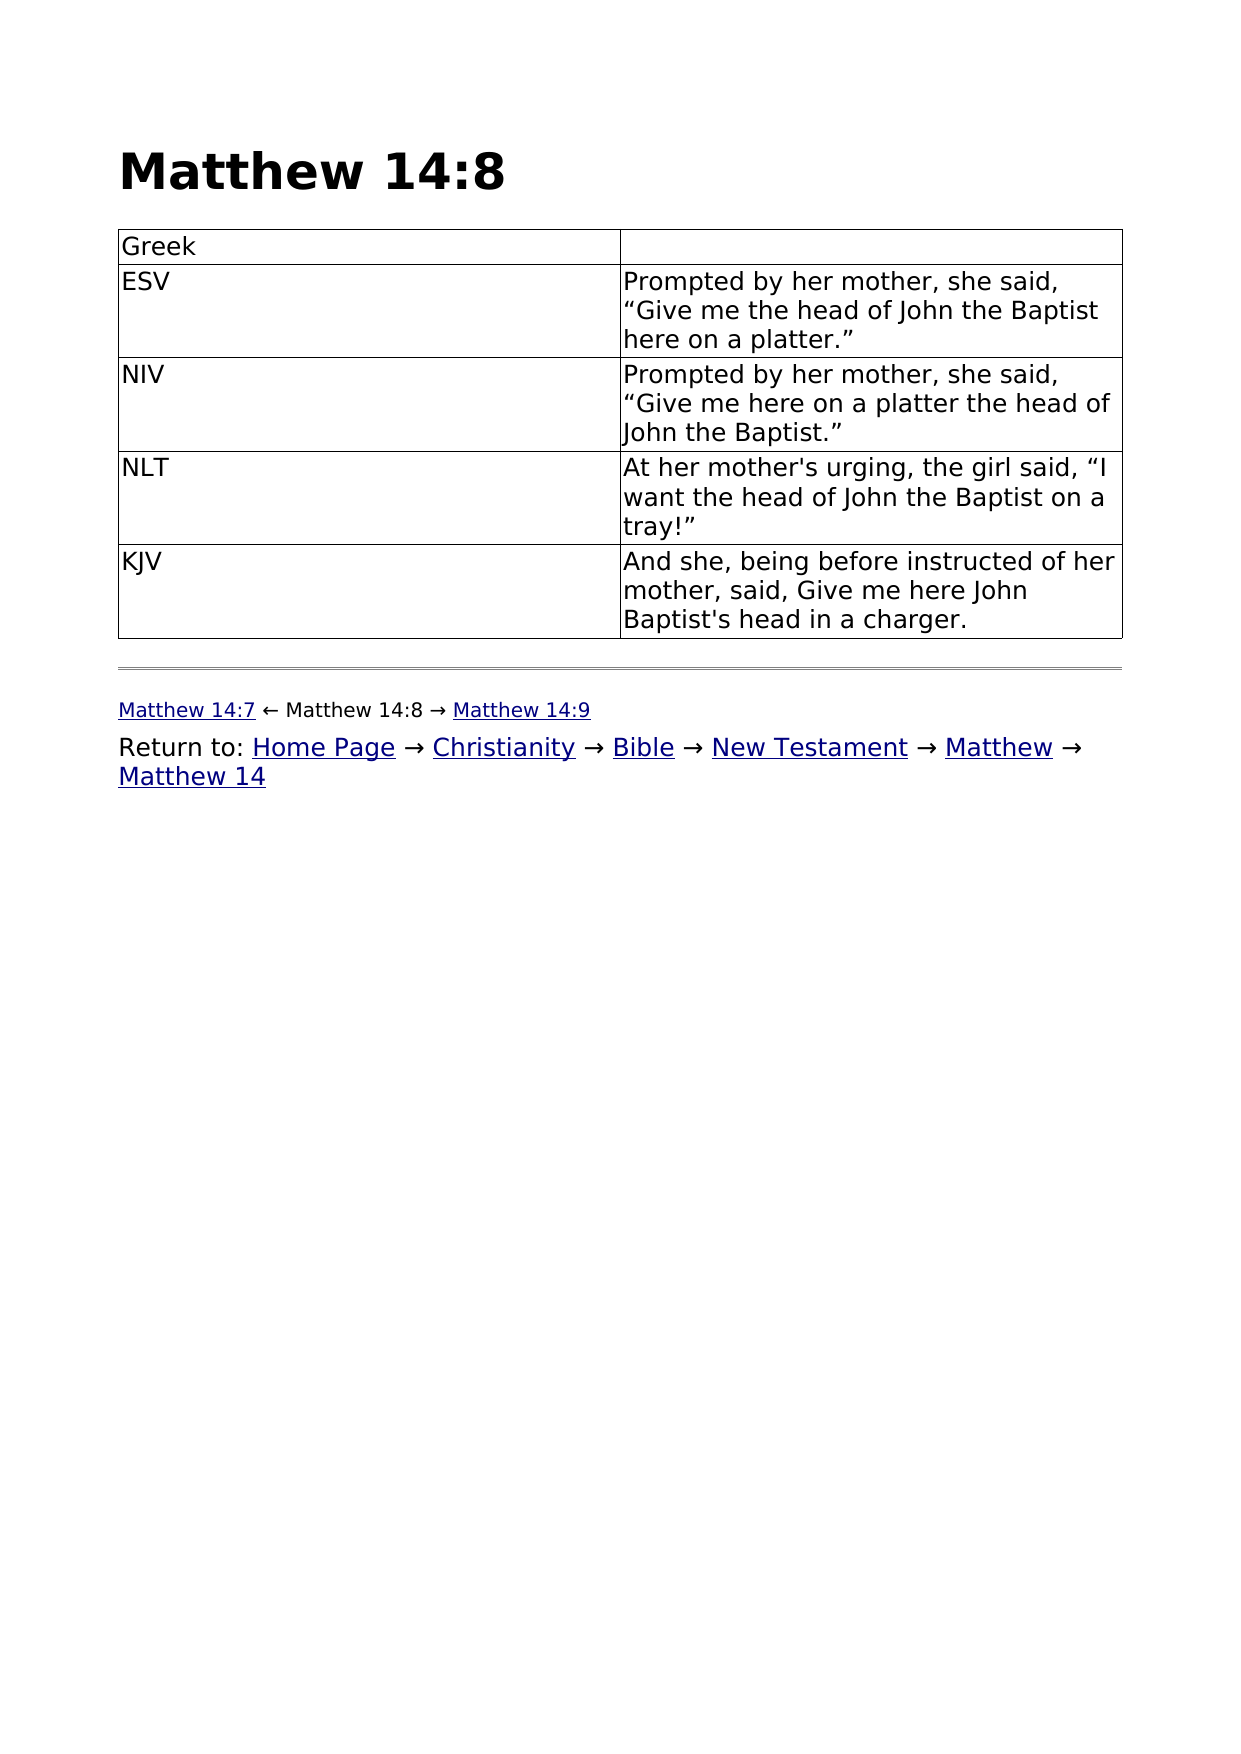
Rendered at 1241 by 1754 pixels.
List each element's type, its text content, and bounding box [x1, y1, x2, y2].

table_cell Prompted by her mother, she said, “Give me here on a platter the head of John the Baptist.” [621, 358, 1122, 451]
table_header Greek [119, 230, 620, 264]
table_cell NLT [119, 452, 620, 544]
table_cell And she, being before instructed of her mother, said, Give me here John Baptist's head in a charger. [621, 545, 1122, 637]
text Return to: Home Page → Christianity → Bible → New Testament → Matthew → Matthew 14 [118, 733, 1122, 791]
table_cell NIV [119, 358, 620, 451]
table_cell KJV [119, 545, 620, 637]
table_header [621, 230, 1122, 264]
text Matthew 14:7 ← Matthew 14:8 → Matthew 14:9 [118, 699, 1122, 733]
subtitle Matthew 14:8 [118, 143, 1122, 201]
table_cell At her mother's urging, the girl said, “I want the head of John the Baptist on a tray!” [621, 452, 1122, 544]
table_cell Prompted by her mother, she said, “Give me the head of John the Baptist here on a platter.” [621, 265, 1122, 357]
table_cell ESV [119, 265, 620, 357]
